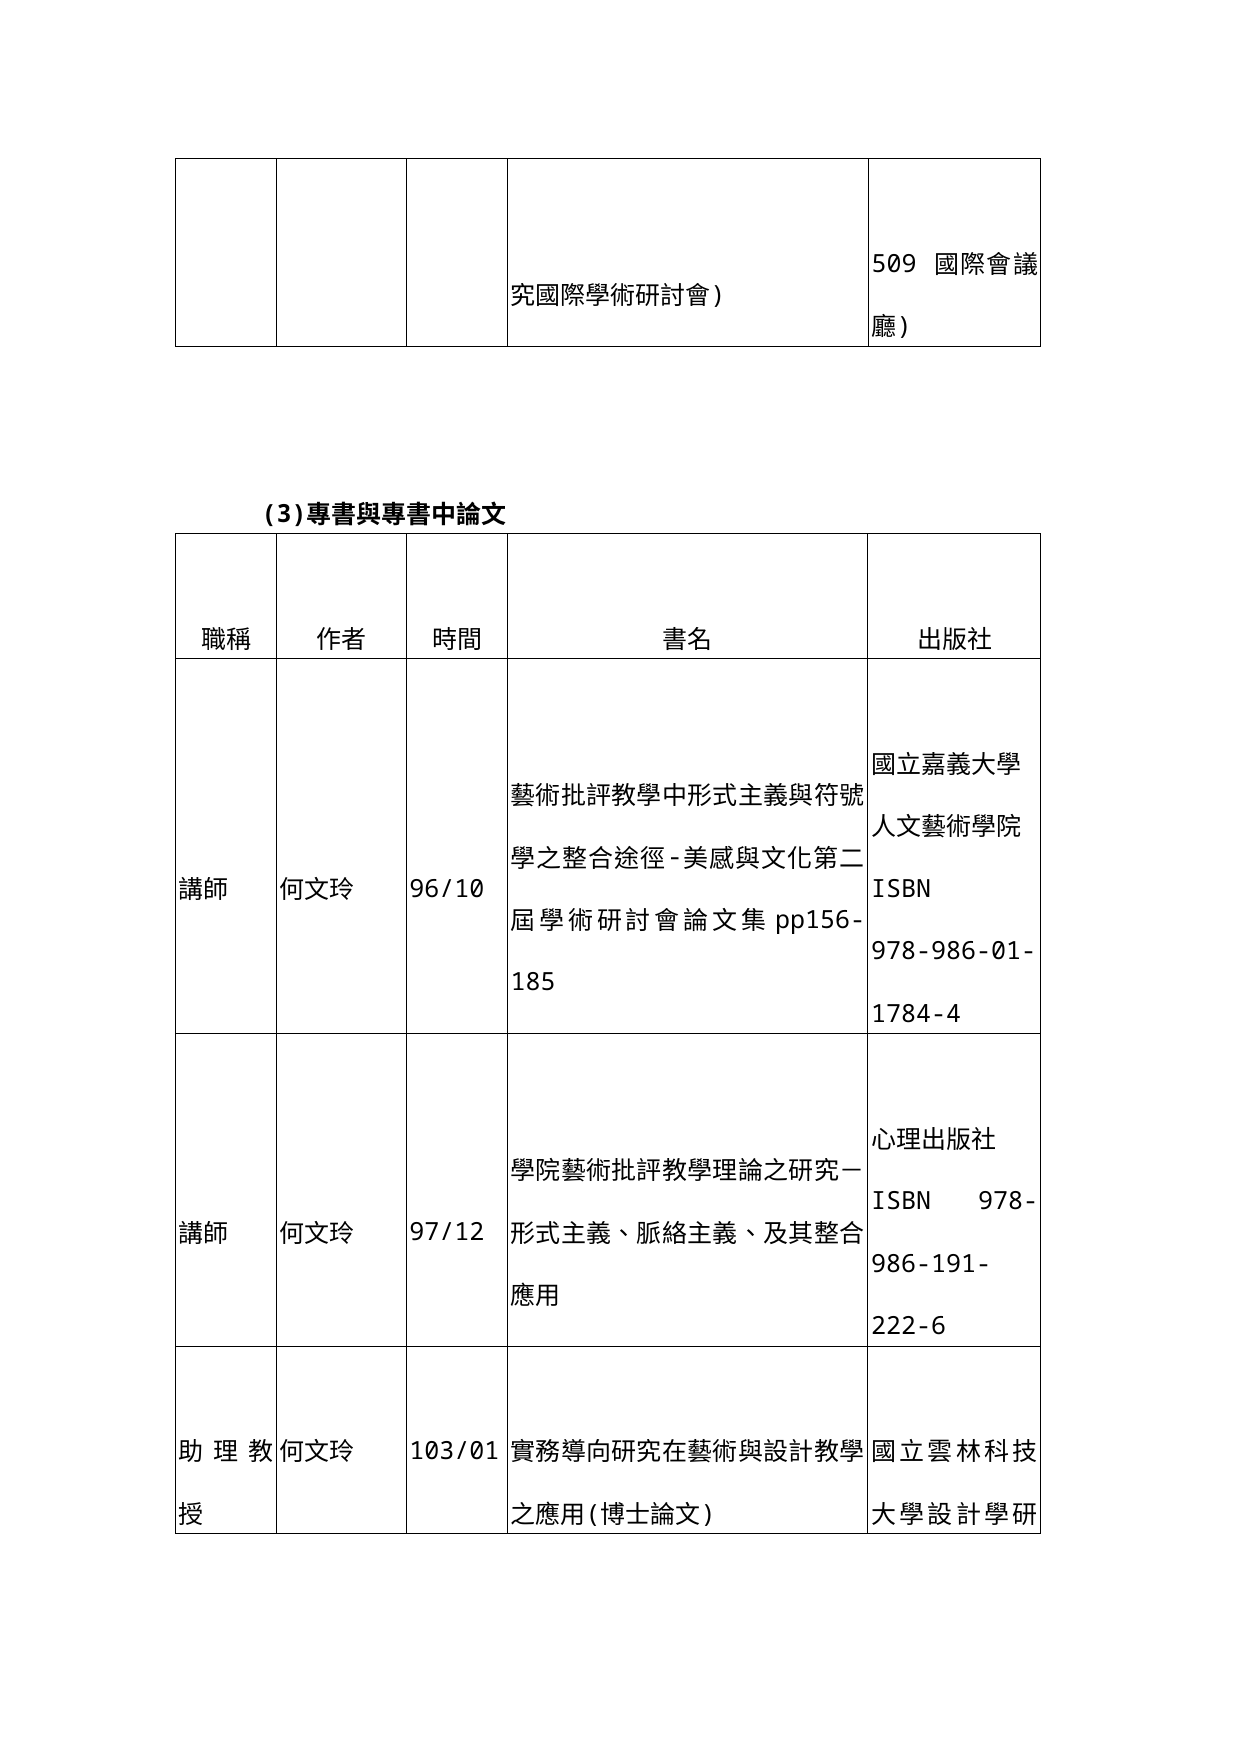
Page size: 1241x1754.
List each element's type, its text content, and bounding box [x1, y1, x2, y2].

table_cell 何文玲 [277, 1347, 406, 1533]
table_cell 實務導向研究在藝術與設計教學之應用(博士論文) [508, 1347, 867, 1533]
table_cell 509 國際會議廳) [869, 159, 1040, 346]
table_cell 國立雲林科技大學設計學研 [868, 1347, 1040, 1533]
table_cell 講師 [176, 1034, 276, 1346]
table_cell 助理教授 [176, 1347, 276, 1533]
table_cell [176, 159, 276, 346]
table_header 出版社 [868, 534, 1040, 658]
table_cell 何文玲 [277, 659, 406, 1033]
table_cell 藝術批評教學中形式主義與符號學之整合途徑-美感與文化第二屆學術研討會論文集pp156-185 [508, 659, 867, 1033]
table_cell 97/12 [407, 1034, 507, 1346]
table_cell 103/01 [407, 1347, 507, 1533]
table_cell 國立嘉義大學人文藝術學院 ISBN 978-986-01-1784-4 [868, 659, 1040, 1033]
table_cell 心理出版社 ISBN 978-986-191-222-6 [868, 1034, 1040, 1346]
table_header 書名 [508, 534, 867, 658]
table_header 時間 [407, 534, 507, 658]
table_cell 何文玲 [277, 1034, 406, 1346]
table_cell [277, 159, 406, 346]
table_header 作者 [277, 534, 406, 658]
table_cell 96/10 [407, 659, 507, 1033]
table_cell 學院藝術批評教學理論之研究－形式主義、脈絡主義、及其整合應用 [508, 1034, 867, 1346]
table_cell [407, 159, 507, 346]
text (3)專書與專書中論文 [188, 471, 1053, 533]
table_cell 究國際學術研討會) [508, 159, 868, 346]
table_cell 講師 [176, 659, 276, 1033]
table_header 職稱 [176, 534, 276, 658]
